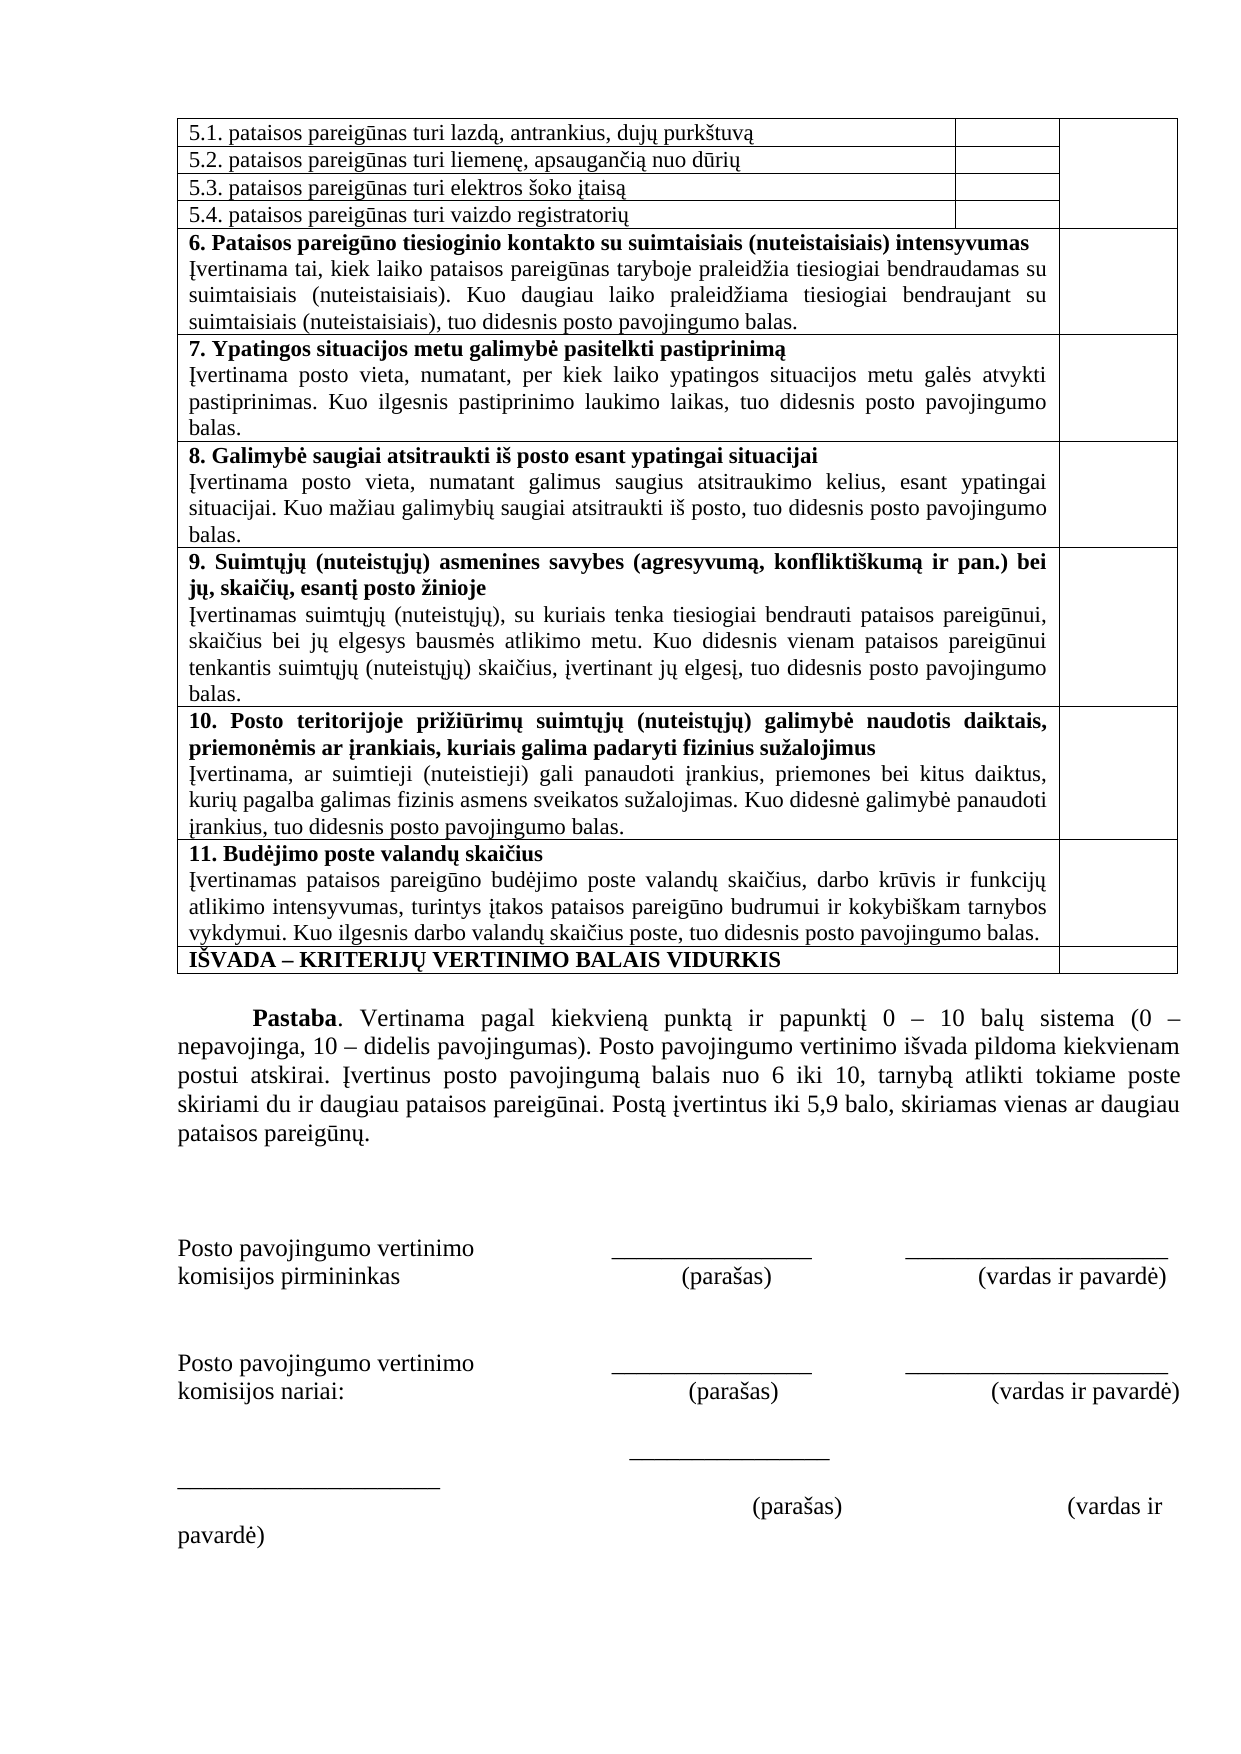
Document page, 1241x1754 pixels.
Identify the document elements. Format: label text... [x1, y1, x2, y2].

table_cell [1060, 442, 1177, 547]
table_cell 11. Budėjimo poste valandų skaičius Įvertinamas pataisos pareigūno budėjimo poste valandų skaičius, darbo krūvis ir funkcijų atlikimo intensyvumas, turintys įtakos pataisos pareigūno budrumui ir kokybiškam tarnybos vykdymui. Kuo ilgesnis darbo valandų skaičius poste, tuo didesnis posto pavojingumo balas. [178, 840, 1059, 946]
table_cell 5.2. pataisos pareigūnas turi liemenę, apsaugančią nuo dūrių [178, 147, 955, 173]
table_cell 5.1. pataisos pareigūnas turi lazdą, antrankius, dujų purkštuvą [178, 119, 955, 146]
table_cell [956, 147, 1059, 173]
text Pastaba. Vertinama pagal kiekvieną punktą ir papunktį 0 – 10 balų sistema (0 – nepavojinga, 10 – didelis pavojingumas). Posto pavojingumo vertinimo išvada pildoma kiekvienam postui atskirai. Įvertinus posto pavojingumą balais nuo 6 iki 10, tarnybą atlikti tokiame poste skiriami du ir daugiau pataisos pareigūnai. Postą įvertintus iki 5,9 balo, skiriamas vienas ar daugiau pataisos pareigūnų. [177, 1003, 1181, 1146]
text Posto pavojingumo vertinimo ________________ _____________________ [177, 1348, 1181, 1376]
text komisijos nariai: (parašas) (vardas ir pavardė) [177, 1376, 1181, 1405]
text komisijos pirmininkas (parašas) (vardas ir pavardė) [177, 1261, 1181, 1290]
table_cell [1060, 947, 1177, 973]
table_cell [1060, 548, 1177, 706]
table_cell [956, 119, 1059, 146]
table_cell 5.3. pataisos pareigūnas turi elektros šoko įtaisą [178, 174, 955, 200]
table_cell 6. Pataisos pareigūno tiesioginio kontakto su suimtaisiais (nuteistaisiais) intensyvumas Įvertinama tai, kiek laiko pataisos pareigūnas taryboje praleidžia tiesiogiai bendraudamas su suimtaisiais (nuteistaisiais). Kuo daugiau laiko praleidžiama tiesiogiai bendraujant su suimtaisiais (nuteistaisiais), tuo didesnis posto pavojingumo balas. [178, 229, 1059, 334]
table_cell [1060, 229, 1177, 334]
table_cell 8. Galimybė saugiai atsitraukti iš posto esant ypatingai situacijai Įvertinama posto vieta, numatant galimus saugius atsitraukimo kelius, esant ypatingai situacijai. Kuo mažiau galimybių saugiai atsitraukti iš posto, tuo didesnis posto pavojingumo balas. [178, 442, 1059, 547]
table_cell 10. Posto teritorijoje prižiūrimų suimtųjų (nuteistųjų) galimybė naudotis daiktais, priemonėmis ar įrankiais, kuriais galima padaryti fizinius sužalojimus Įvertinama, ar suimtieji (nuteistieji) gali panaudoti įrankius, priemones bei kitus daiktus, kurių pagalba galimas fizinis asmens sveikatos sužalojimas. Kuo didesnė galimybė panaudoti įrankius, tuo didesnis posto pavojingumo balas. [178, 707, 1059, 839]
table_cell [956, 201, 1059, 228]
text (parašas) (vardas ir pavardė) [177, 1491, 1181, 1549]
table_cell 7. Ypatingos situacijos metu galimybė pasitelkti pastiprinimą Įvertinama posto vieta, numatant, per kiek laiko ypatingos situacijos metu galės atvykti pastiprinimas. Kuo ilgesnis pastiprinimo laukimo laikas, tuo didesnis posto pavojingumo balas. [178, 335, 1059, 441]
text ________________ _____________________ [177, 1434, 1181, 1491]
table_cell [1060, 707, 1177, 839]
table_cell [1060, 119, 1177, 228]
table_cell 9. Suimtųjų (nuteistųjų) asmenines savybes (agresyvumą, konfliktiškumą ir pan.) bei jų, skaičių, esantį posto žinioje Įvertinamas suimtųjų (nuteistųjų), su kuriais tenka tiesiogiai bendrauti pataisos pareigūnui, skaičius bei jų elgesys bausmės atlikimo metu. Kuo didesnis vienam pataisos pareigūnui tenkantis suimtųjų (nuteistųjų) skaičius, įvertinant jų elgesį, tuo didesnis posto pavojingumo balas. [178, 548, 1059, 706]
table_cell [1060, 840, 1177, 946]
table_cell IŠVADA – KRITERIJŲ VERTINIMO BALAIS VIDURKIS [178, 947, 1059, 973]
text Posto pavojingumo vertinimo ________________ _____________________ [177, 1233, 1181, 1261]
table_cell [1060, 335, 1177, 441]
table_cell [956, 174, 1059, 200]
table_cell 5.4. pataisos pareigūnas turi vaizdo registratorių [178, 201, 955, 228]
